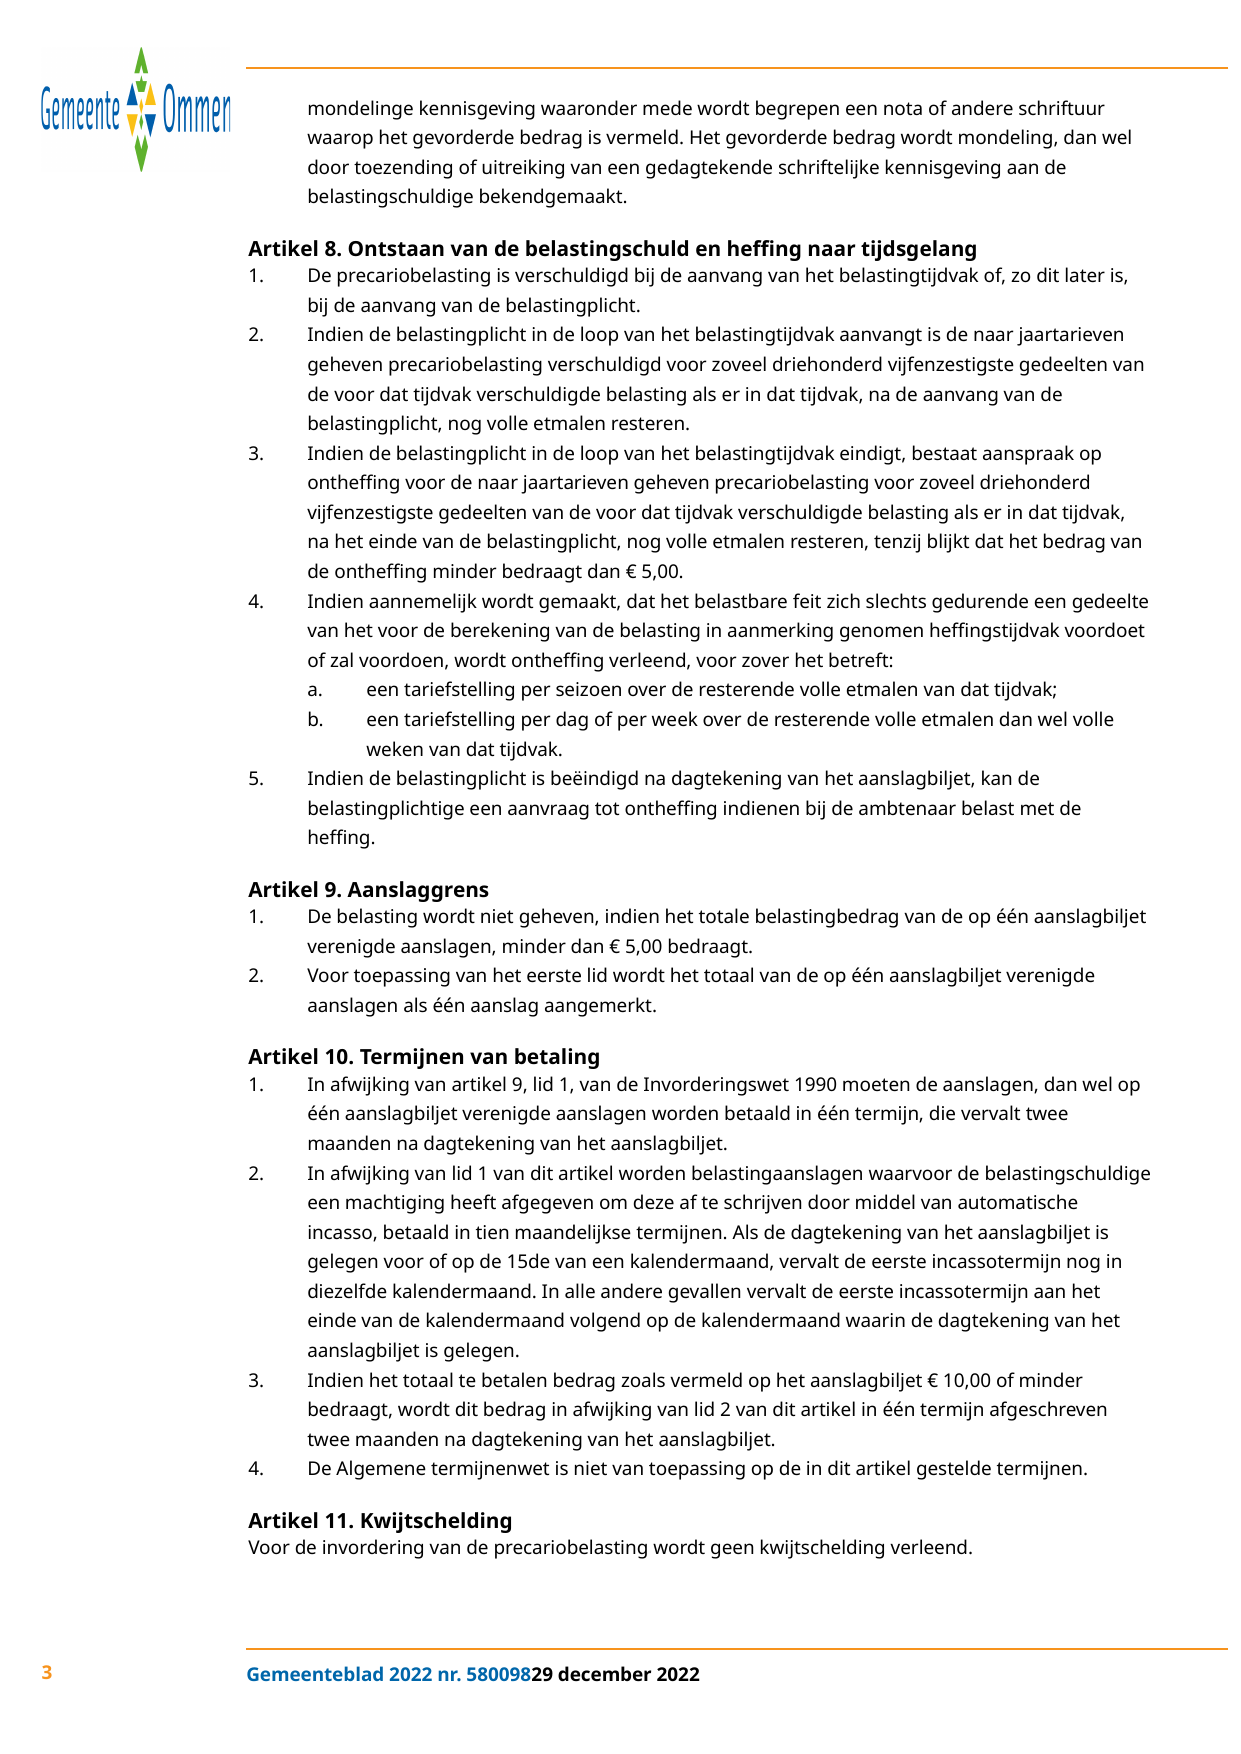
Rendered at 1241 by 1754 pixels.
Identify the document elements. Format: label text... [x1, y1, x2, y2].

list Indien aannemelijk wordt gemaakt, dat het belastbare feit zich slechts gedurende een gedeelte van het voor de berekening van de belasting in aanmerking genomen heffingstijdvak voordoet of zal voordoen, wordt ontheffing verleend, voor zover het betreft: [248, 588, 1152, 673]
text Artikel 9. Aanslaggrens [248, 875, 1152, 903]
list een tariefstelling per seizoen over de resterende volle etmalen van dat tijdvak; [307, 677, 1152, 702]
list De Algemene termijnenwet is niet van toepassing op de in dit artikel gestelde termijnen. [248, 1456, 1152, 1481]
list Voor toepassing van het eerste lid wordt het totaal van de op één aanslagbiljet verenigde aanslagen als één aanslag aangemerkt. [248, 962, 1152, 1018]
text Artikel 11. Kwijtschelding [248, 1506, 1152, 1534]
list Indien de belastingplicht in de loop van het belastingtijdvak aanvangt is de naar jaartarieven geheven precariobelasting verschuldigd voor zoveel driehonderd vijfenzestigste gedeelten van de voor dat tijdvak verschuldigde belasting als er in dat tijdvak, na de aanvang van de belastingplicht, nog volle etmalen resteren. [248, 322, 1152, 436]
text Artikel 8. Ontstaan van de belastingschuld en heffing naar tijdsgelang [248, 234, 1152, 262]
list Indien de belastingplicht in de loop van het belastingtijdvak eindigt, bestaat aanspraak op ontheffing voor de naar jaartarieven geheven precariobelasting voor zoveel driehonderd vijfenzestigste gedeelten van de voor dat tijdvak verschuldigde belasting als er in dat tijdvak, na het einde van de belastingplicht, nog volle etmalen resteren, tenzij blijkt dat het bedrag van de ontheffing minder bedraagt dan € 5,00. [248, 440, 1152, 584]
text Voor de invordering van de precariobelasting wordt geen kwijtschelding verleend. [248, 1534, 1152, 1560]
list Indien het totaal te betalen bedrag zoals vermeld op het aanslagbiljet € 10,00 of minder bedraagt, wordt dit bedrag in afwijking van lid 2 van dit artikel in één termijn afgeschreven twee maanden na dagtekening van het aanslagbiljet. [248, 1367, 1152, 1452]
list In afwijking van lid 1 van dit artikel worden belastingaanslagen waarvoor de belastingschuldige een machtiging heeft afgegeven om deze af te schrijven door middel van automatische incasso, betaald in tien maandelijkse termijnen. Als de dagtekening van het aanslagbiljet is gelegen voor of op de 15de van een kalendermaand, vervalt de eerste incassotermijn nog in diezelfde kalendermaand. In alle andere gevallen vervalt de eerste incassotermijn aan het einde van de kalendermaand volgend op de kalendermaand waarin de dagtekening van het aanslagbiljet is gelegen. [248, 1160, 1152, 1363]
text Artikel 10. Termijnen van betaling [248, 1042, 1152, 1071]
list een tariefstelling per dag of per week over de resterende volle etmalen dan wel volle weken van dat tijdvak. [307, 706, 1152, 761]
list Indien de belastingplicht is beëindigd na dagtekening van het aanslagbiljet, kan de belastingplichtige een aanvraag tot ontheffing indienen bij de ambtenaar belast met de heffing. [248, 765, 1152, 850]
list De belasting wordt niet geheven, indien het totale belastingbedrag van de op één aanslagbiljet verenigde aanslagen, minder dan € 5,00 bedraagt. [248, 903, 1152, 959]
list In afwijking van artikel 9, lid 1, van de Invorderingswet 1990 moeten de aanslagen, dan wel op één aanslagbiljet verenigde aanslagen worden betaald in één termijn, die vervalt twee maanden na dagtekening van het aanslagbiljet. [248, 1071, 1152, 1156]
list mondelinge kennisgeving waaronder mede wordt begrepen een nota of andere schriftuur waarop het gevorderde bedrag is vermeld. Het gevorderde bedrag wordt mondeling, dan wel door toezending of uitreiking van een gedagtekende schriftelijke kennisgeving aan de belastingschuldige bekendgemaakt. [248, 95, 1152, 209]
list De precariobelasting is verschuldigd bij de aanvang van het belastingtijdvak of, zo dit later is, bij de aanvang van de belastingplicht. [248, 262, 1152, 318]
picture [41, 47, 231, 172]
